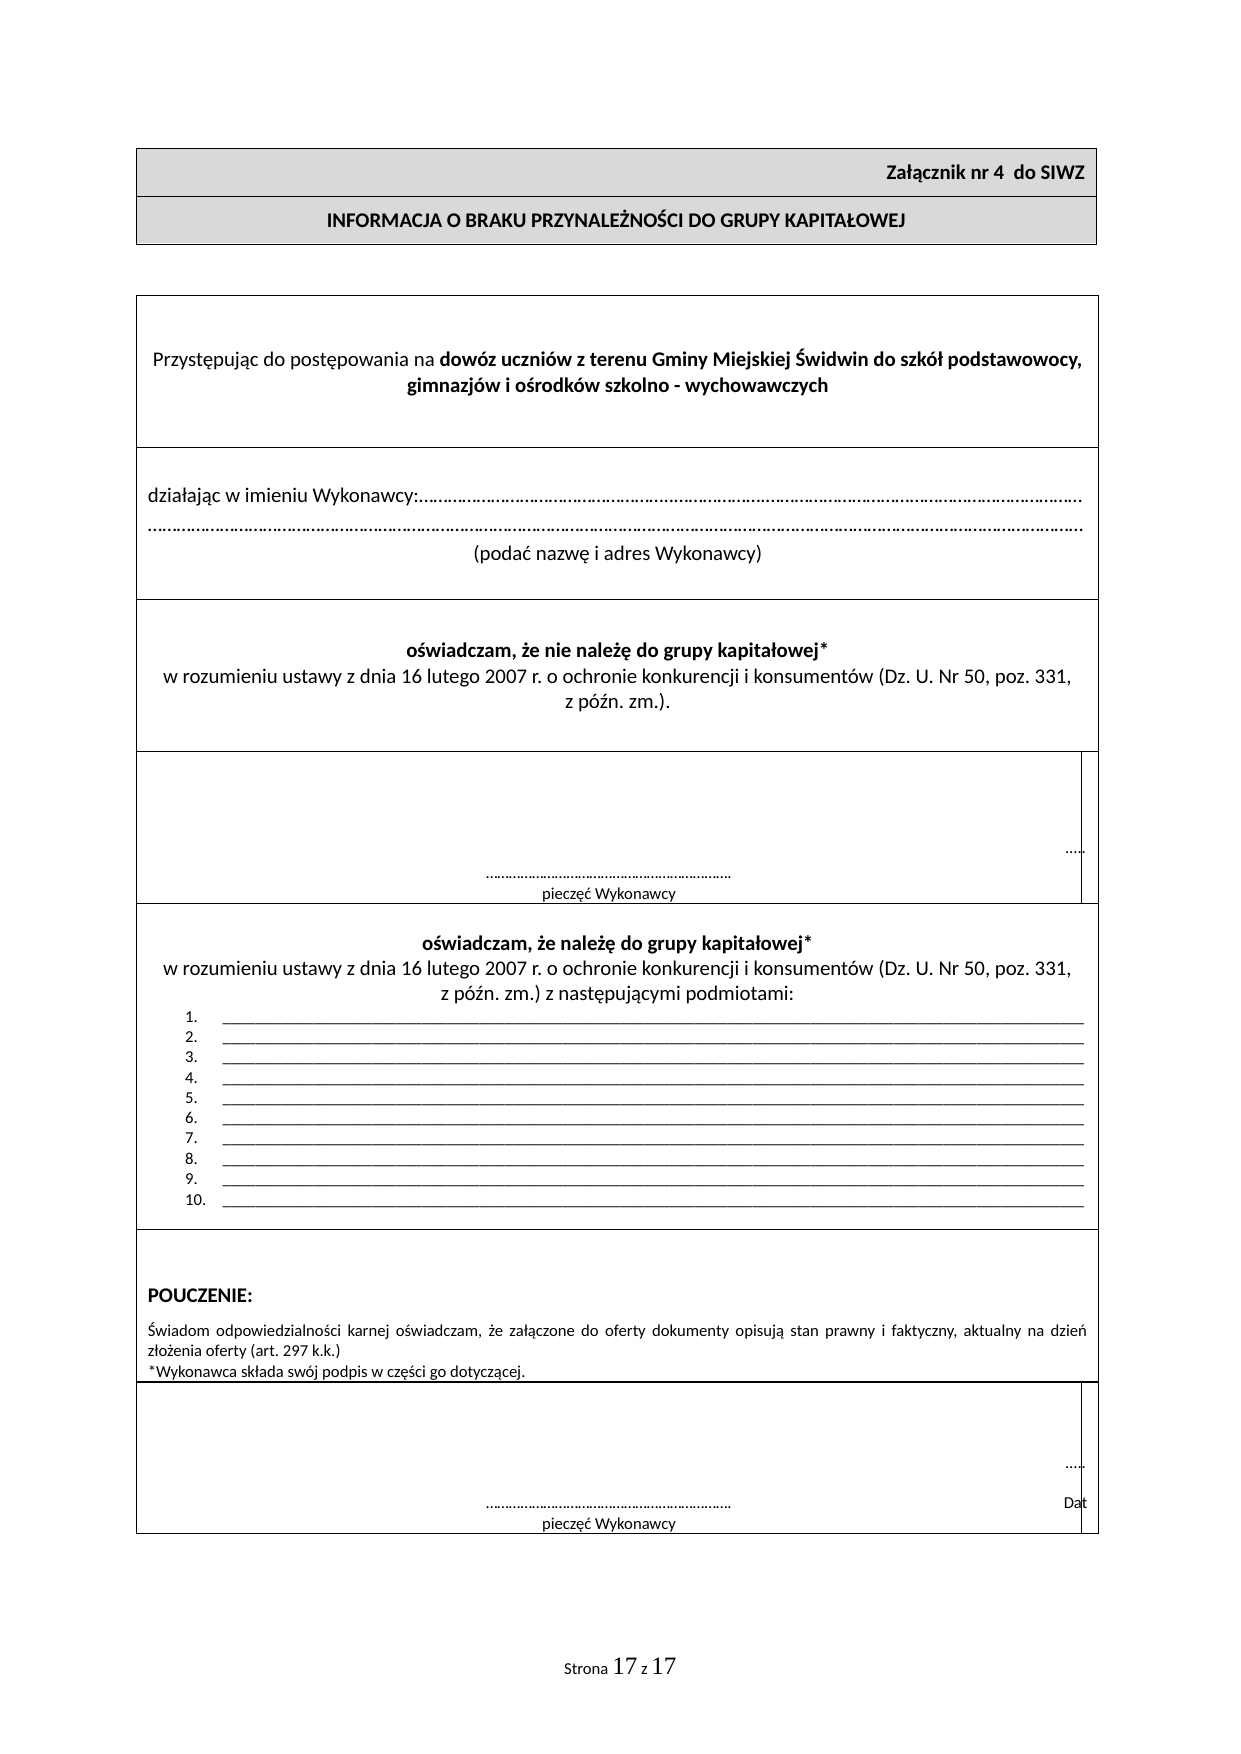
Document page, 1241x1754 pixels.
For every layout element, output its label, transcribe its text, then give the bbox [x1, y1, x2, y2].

table_header Przystępując do postępowania na dowóz uczniów z terenu Gminy Miejskiej Świdwin do szkół podstawowocy, gimnazjów i ośrodków szkolno - wychowawczych [137, 296, 1098, 447]
table_header Załącznik nr 4 do SIWZ [137, 149, 1096, 196]
table_cell POUCZENIE: Świadom odpowiedzialności karnej oświadczam, że załączone do oferty dokumenty opisują stan prawny i faktyczny, aktualny na dzień złożenia oferty (art. 297 k.k.) *Wykonawca składa swój podpis w części go dotyczącej. [137, 1230, 1098, 1381]
table_cell INFORMACJA O BRAKU PRZYNALEŻNOŚCI DO GRUPY KAPITAŁOWEJ [137, 197, 1096, 243]
table_cell ………………………………………………………. pieczęć Wykonawcy [137, 1383, 1081, 1533]
table_cell ………………………………………………………. pieczęć Wykonawcy [137, 752, 1081, 903]
table_cell oświadczam, że należę do grupy kapitałowej* w rozumieniu ustawy z dnia 16 lutego 2007 r. o ochronie konkurencji i konsumentów (Dz. U. Nr 50, poz. 331, z późn. zm.) z następującymi podmiotami: ________________________________________________________________________________________________________ ________________________________________________________________________________________________________ ________________________________________________________________________________________________________ ________________________________________________________________________________________________________ ________________________________________________________________________________________________________ ________________________________________________________________________________________________________ ________________________________________________________________________________________________________ ________________________________________________________________________________________________________ ________________________________________________________________________________________________________ ________________________________________________________________________________________________________ [137, 904, 1098, 1229]
table_cell oświadczam, że nie należę do grupy kapitałowej* w rozumieniu ustawy z dnia 16 lutego 2007 r. o ochronie konkurencji i konsumentów (Dz. U. Nr 50, poz. 331, z późn. zm.). [137, 600, 1098, 751]
table_cell działając w imieniu Wykonawcy:……………………………………………..……………….………………………………………………………… …………………………………………………………………………………………………………………………………………………………………………… (podać nazwę i adres Wykonawcy) [137, 448, 1098, 599]
